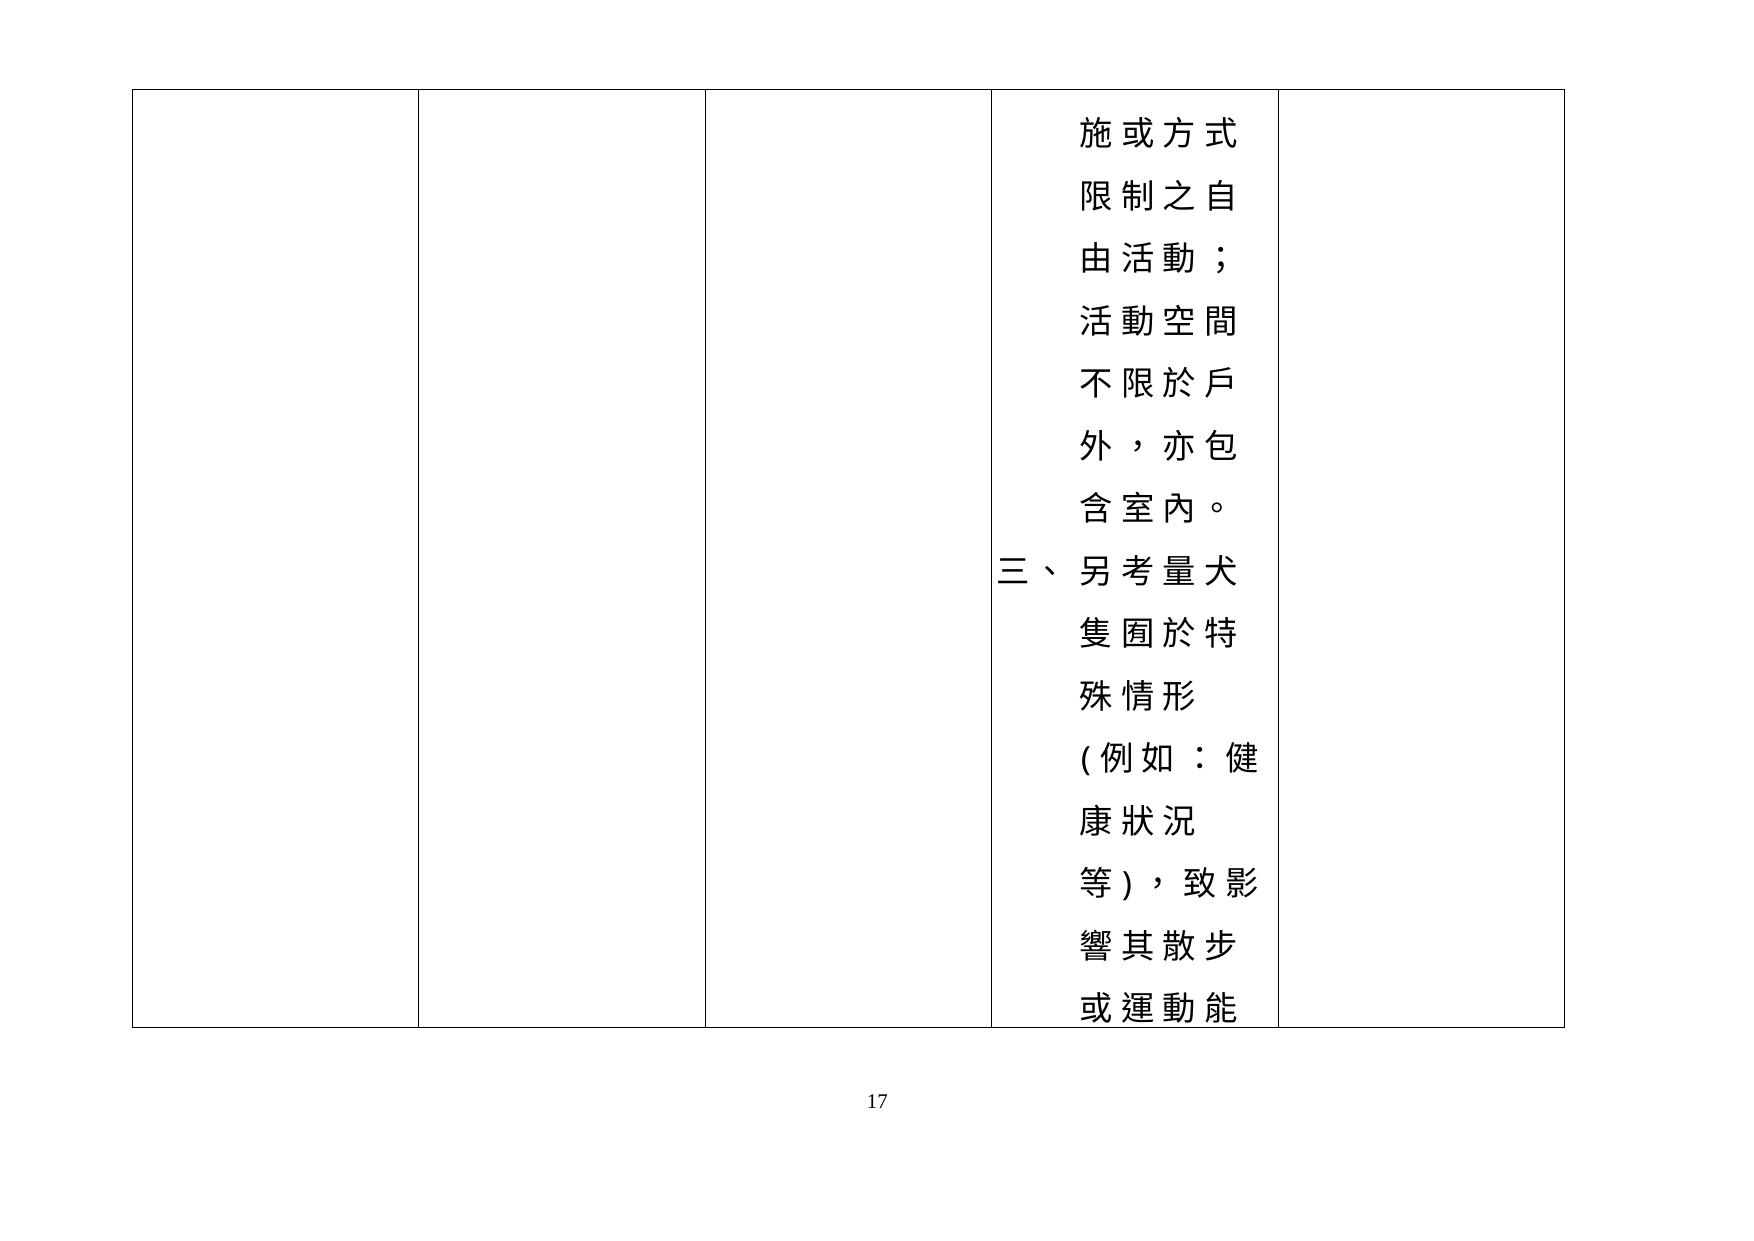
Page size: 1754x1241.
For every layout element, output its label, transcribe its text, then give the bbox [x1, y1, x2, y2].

table_cell [133, 90, 418, 1027]
table_cell [706, 90, 991, 1027]
table_cell [419, 90, 705, 1027]
table_cell [1279, 90, 1564, 1027]
table_cell 施或方式限制之自由活動；活動空間不限於戶外，亦包含室內。 三、另考量犬隻囿於特殊情形 (例如：健康狀況等)，致影響其散步或運動能 [992, 90, 1278, 1027]
